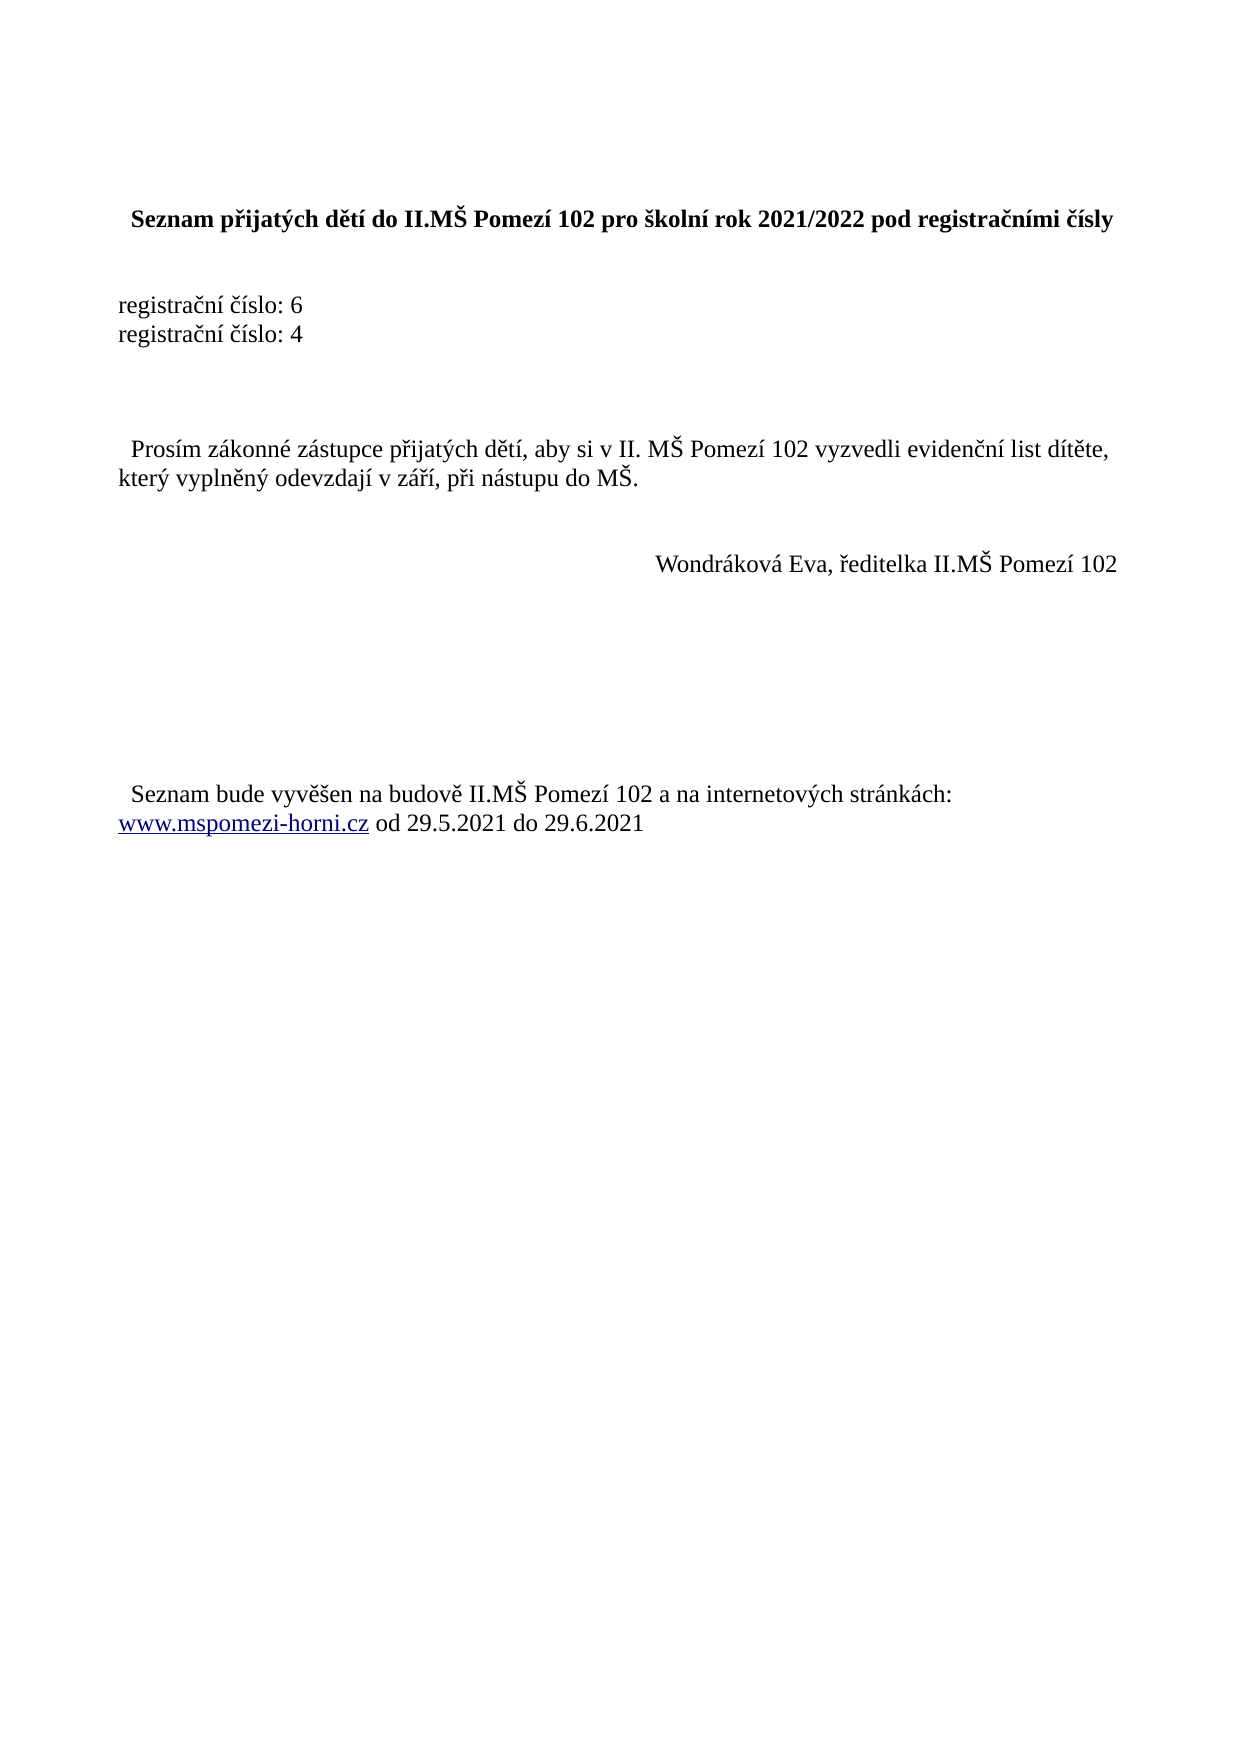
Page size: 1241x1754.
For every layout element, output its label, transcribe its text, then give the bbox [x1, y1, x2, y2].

text registrační číslo: 4 [118, 319, 1122, 348]
text Seznam přijatých dětí do II.MŠ Pomezí 102 pro školní rok 2021/2022 pod registračními čísly [118, 204, 1122, 233]
text Prosím zákonné zástupce přijatých dětí, aby si v II. MŠ Pomezí 102 vyzvedli evidenční list dítěte, který vyplněný odevzdají v září, při nástupu do MŠ. [118, 434, 1122, 492]
text Seznam bude vyvěšen na budově II.MŠ Pomezí 102 a na internetových stránkách: www.mspomezi-horni.cz od 29.5.2021 do 29.6.2021 [118, 779, 1122, 837]
text registrační číslo: 6 [118, 291, 1122, 319]
text Wondráková Eva, ředitelka II.MŠ Pomezí 102 [118, 549, 1122, 578]
